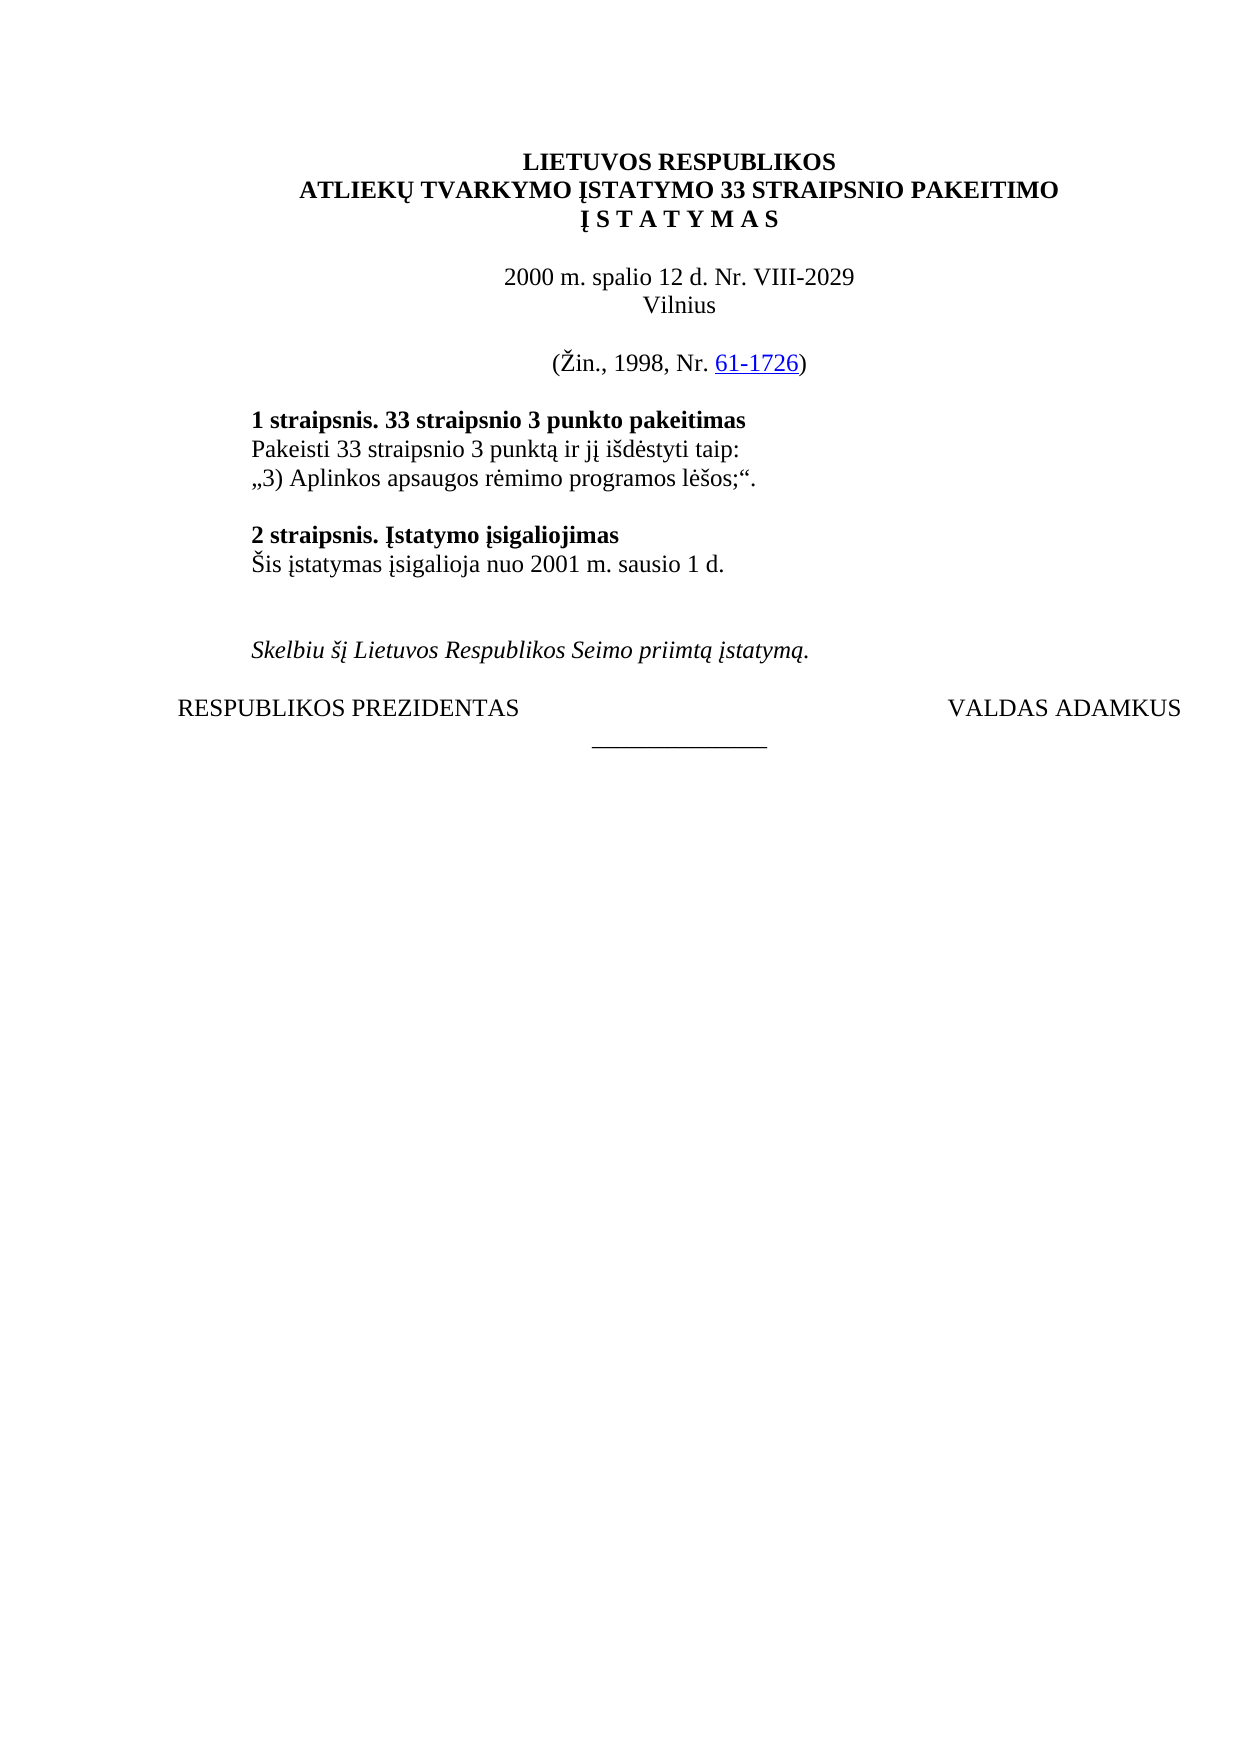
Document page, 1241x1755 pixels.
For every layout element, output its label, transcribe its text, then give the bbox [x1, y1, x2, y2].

text Vilnius [177, 291, 1181, 319]
text Į S T A T Y M A S [177, 204, 1181, 233]
text LIETUVOS RESPUBLIKOS [177, 147, 1181, 176]
text Šis įstatymas įsigalioja nuo 2001 m. sausio 1 d. [177, 549, 1181, 578]
text ______________ [177, 722, 1181, 751]
text (Žin., 1998, Nr. 61-1726) [177, 348, 1181, 377]
text 2 straipsnis. Įstatymo įsigaliojimas [177, 521, 1181, 549]
text ATLIEKŲ TVARKYMO ĮSTATYMO 33 STRAIPSNIO PAKEITIMO [177, 176, 1181, 204]
text 1 straipsnis. 33 straipsnio 3 punkto pakeitimas [177, 406, 1181, 434]
text 2000 m. spalio 12 d. Nr. VIII-2029 [177, 262, 1181, 291]
text Pakeisti 33 straipsnio 3 punktą ir jį išdėstyti taip: [177, 434, 1181, 463]
text „3) Aplinkos apsaugos rėmimo programos lėšos;“. [177, 463, 1181, 492]
text RESPUBLIKOS PREZIDENTAS VALDAS ADAMKUS [177, 693, 1181, 722]
text Skelbiu šį Lietuvos Respublikos Seimo priimtą įstatymą. [177, 636, 1181, 664]
